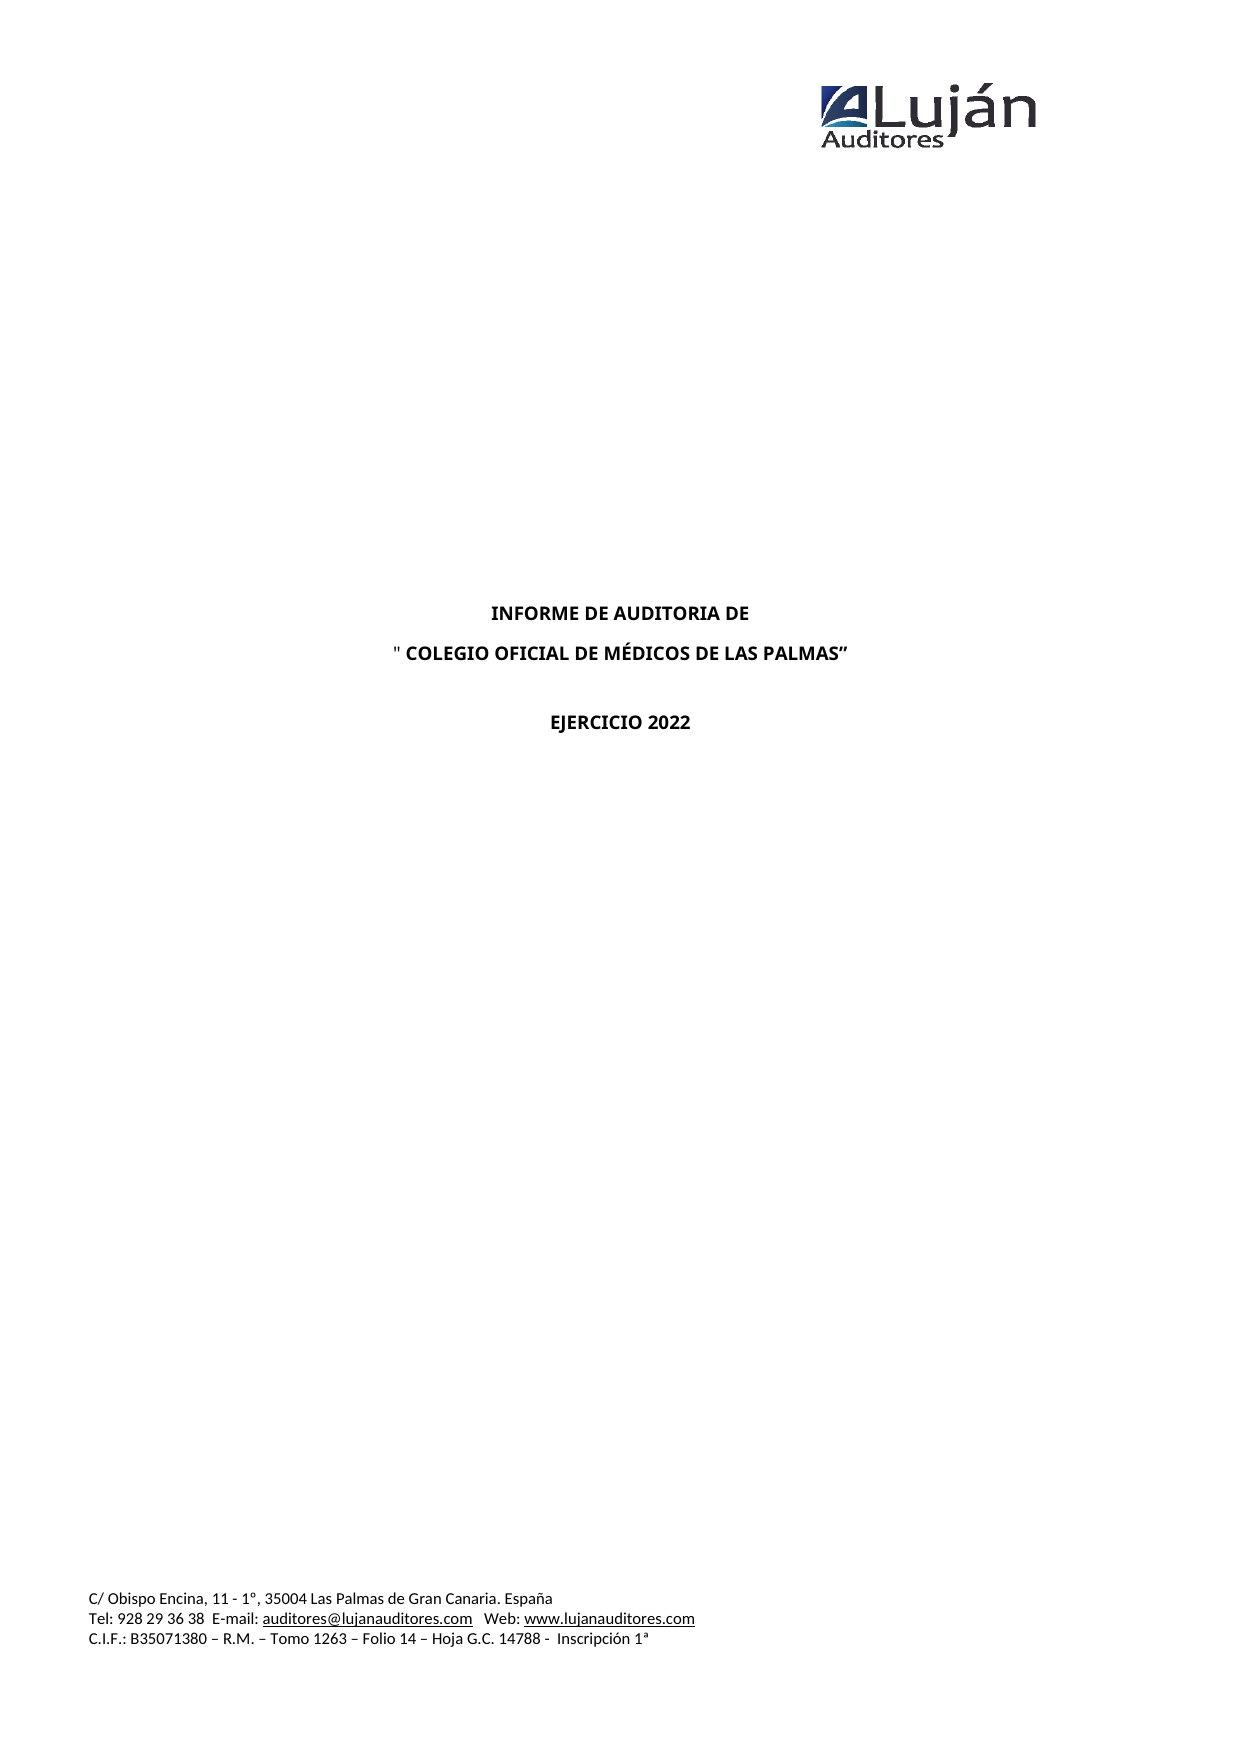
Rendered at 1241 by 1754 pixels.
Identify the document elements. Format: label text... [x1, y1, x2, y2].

text INFORME DE AUDITORIA DE [148, 600, 1092, 626]
text " COLEGIO OFICIAL DE MÉDICOS DE LAS PALMAS” [148, 640, 1092, 666]
text EJERCICIO 2022 [148, 709, 1092, 735]
